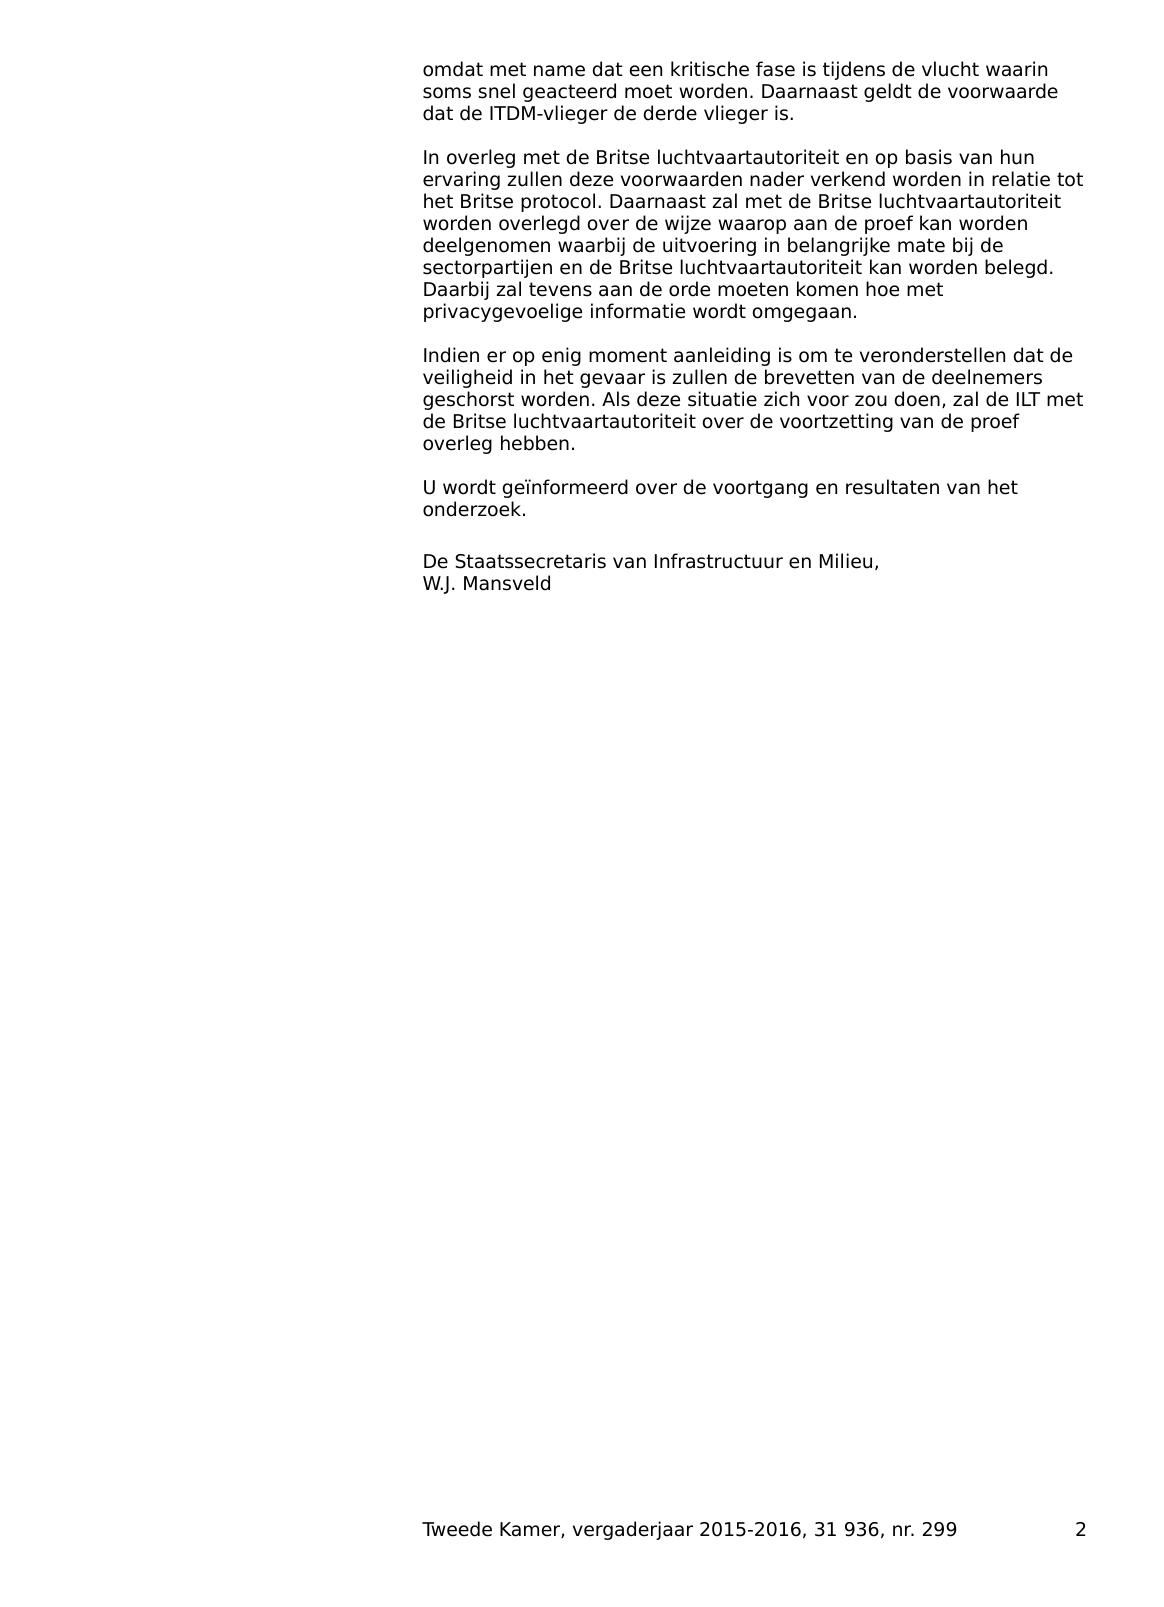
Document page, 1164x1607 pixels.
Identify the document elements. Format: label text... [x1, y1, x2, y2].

text De Staatssecretaris van Infrastructuur en Milieu, W.J. Mansveld [422, 551, 1087, 595]
text omdat met name dat een kritische fase is tijdens de vlucht waarin soms snel geacteerd moet worden. Daarnaast geldt de voorwaarde dat de ITDM-vlieger de derde vlieger is. [422, 59, 1087, 125]
text Indien er op enig moment aanleiding is om te veronderstellen dat de veiligheid in het gevaar is zullen de brevetten van de deelnemers geschorst worden. Als deze situatie zich voor zou doen, zal de ILT met de Britse luchtvaartautoriteit over de voortzetting van de proef overleg hebben. [422, 345, 1087, 455]
text U wordt geïnformeerd over de voortgang en resultaten van het onderzoek. [422, 477, 1087, 521]
text In overleg met de Britse luchtvaartautoriteit en op basis van hun ervaring zullen deze voorwaarden nader verkend worden in relatie tot het Britse protocol. Daarnaast zal met de Britse luchtvaartautoriteit worden overlegd over de wijze waarop aan de proef kan worden deelgenomen waarbij de uitvoering in belangrijke mate bij de sectorpartijen en de Britse luchtvaartautoriteit kan worden belegd. Daarbij zal tevens aan de orde moeten komen hoe met privacygevoelige informatie wordt omgegaan. [422, 147, 1087, 323]
